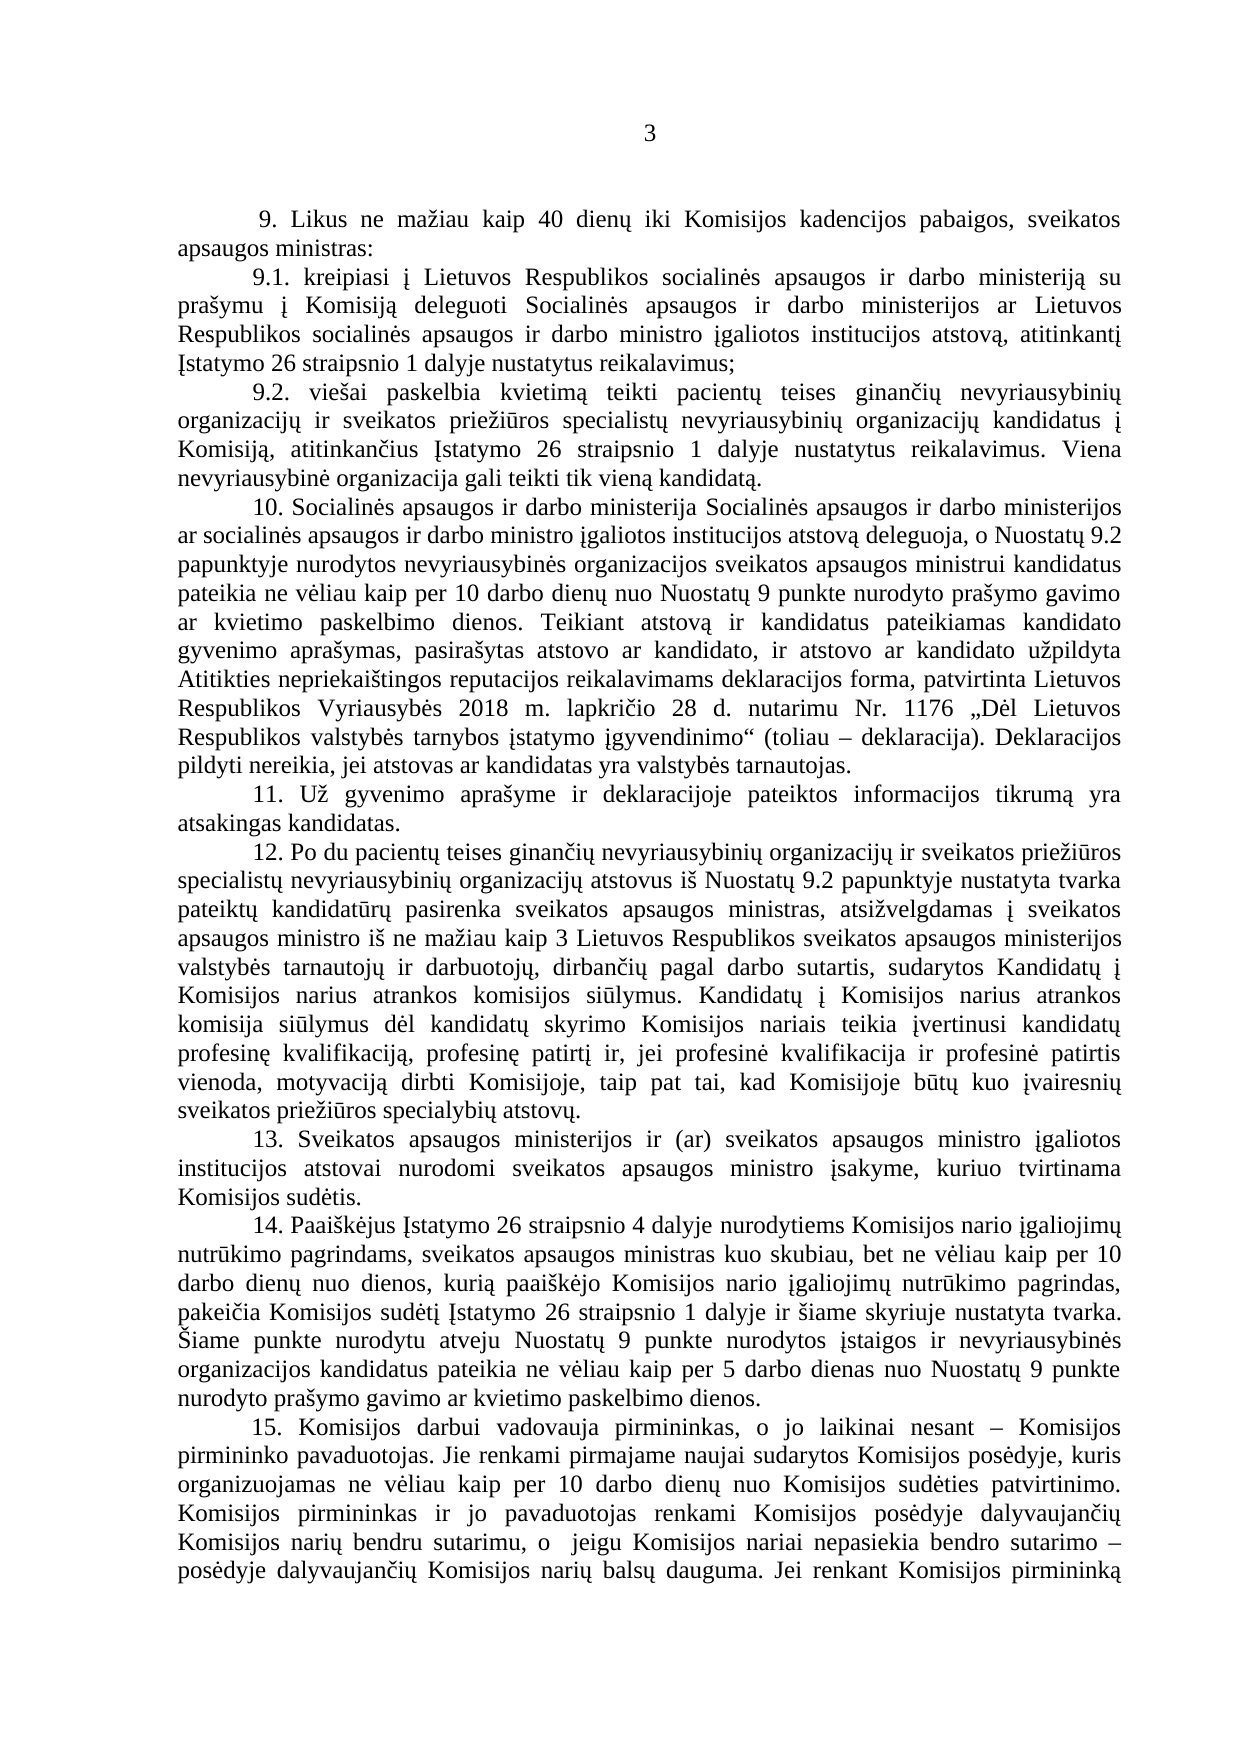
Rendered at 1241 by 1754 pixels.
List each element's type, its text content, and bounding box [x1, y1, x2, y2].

text 13. Sveikatos apsaugos ministerijos ir (ar) sveikatos apsaugos ministro įgaliotos institucijos atstovai nurodomi sveikatos apsaugos ministro įsakyme, kuriuo tvirtinama Komisijos sudėtis. [177, 1124, 1122, 1211]
text 15. Komisijos darbui vadovauja pirmininkas, o jo laikinai nesant – Komisijos pirmininko pavaduotojas. Jie renkami pirmajame naujai sudarytos Komisijos posėdyje, kuris organizuojamas ne vėliau kaip per 10 darbo dienų nuo Komisijos sudėties patvirtinimo. Komisijos pirmininkas ir jo pavaduotojas renkami Komisijos posėdyje dalyvaujančių Komisijos narių bendru sutarimu, o jeigu Komisijos nariai nepasiekia bendro sutarimo – posėdyje dalyvaujančių Komisijos narių balsų dauguma. Jei renkant Komisijos pirmininką [177, 1412, 1122, 1584]
text 10. Socialinės apsaugos ir darbo ministerija Socialinės apsaugos ir darbo ministerijos ar socialinės apsaugos ir darbo ministro įgaliotos institucijos atstovą deleguoja, o Nuostatų 9.2 papunktyje nurodytos nevyriausybinės organizacijos sveikatos apsaugos ministrui kandidatus pateikia ne vėliau kaip per 10 darbo dienų nuo Nuostatų 9 punkte nurodyto prašymo gavimo ar kvietimo paskelbimo dienos. Teikiant atstovą ir kandidatus pateikiamas kandidato gyvenimo aprašymas, pasirašytas atstovo ar kandidato, ir atstovo ar kandidato užpildyta Atitikties nepriekaištingos reputacijos reikalavimams deklaracijos forma, patvirtinta Lietuvos Respublikos Vyriausybės 2018 m. lapkričio 28 d. nutarimu Nr. 1176 „Dėl Lietuvos Respublikos valstybės tarnybos įstatymo įgyvendinimo“ (toliau – deklaracija). Deklaracijos pildyti nereikia, jei atstovas ar kandidatas yra valstybės tarnautojas. [177, 492, 1122, 779]
text 9. Likus ne mažiau kaip 40 dienų iki Komisijos kadencijos pabaigos, sveikatos apsaugos ministras: [177, 204, 1122, 262]
text 12. Po du pacientų teises ginančių nevyriausybinių organizacijų ir sveikatos priežiūros specialistų nevyriausybinių organizacijų atstovus iš Nuostatų 9.2 papunktyje nustatyta tvarka pateiktų kandidatūrų pasirenka sveikatos apsaugos ministras, atsižvelgdamas į sveikatos apsaugos ministro iš ne mažiau kaip 3 Lietuvos Respublikos sveikatos apsaugos ministerijos valstybės tarnautojų ir darbuotojų, dirbančių pagal darbo sutartis, sudarytos Kandidatų į Komisijos narius atrankos komisijos siūlymus. Kandidatų į Komisijos narius atrankos komisija siūlymus dėl kandidatų skyrimo Komisijos nariais teikia įvertinusi kandidatų profesinę kvalifikaciją, profesinę patirtį ir, jei profesinė kvalifikacija ir profesinė patirtis vienoda, motyvaciją dirbti Komisijoje, taip pat tai, kad Komisijoje būtų kuo įvairesnių sveikatos priežiūros specialybių atstovų. [177, 837, 1122, 1124]
text 9.2. viešai paskelbia kvietimą teikti pacientų teises ginančių nevyriausybinių organizacijų ir sveikatos priežiūros specialistų nevyriausybinių organizacijų kandidatus į Komisiją, atitinkančius Įstatymo 26 straipsnio 1 dalyje nustatytus reikalavimus. Viena nevyriausybinė organizacija gali teikti tik vieną kandidatą. [177, 377, 1122, 492]
text 14. Paaiškėjus Įstatymo 26 straipsnio 4 dalyje nurodytiems Komisijos nario įgaliojimų nutrūkimo pagrindams, sveikatos apsaugos ministras kuo skubiau, bet ne vėliau kaip per 10 darbo dienų nuo dienos, kurią paaiškėjo Komisijos nario įgaliojimų nutrūkimo pagrindas, pakeičia Komisijos sudėtį Įstatymo 26 straipsnio 1 dalyje ir šiame skyriuje nustatyta tvarka. Šiame punkte nurodytu atveju Nuostatų 9 punkte nurodytos įstaigos ir nevyriausybinės organizacijos kandidatus pateikia ne vėliau kaip per 5 darbo dienas nuo Nuostatų 9 punkte nurodyto prašymo gavimo ar kvietimo paskelbimo dienos. [177, 1211, 1122, 1412]
text 11. Už gyvenimo aprašyme ir deklaracijoje pateiktos informacijos tikrumą yra atsakingas kandidatas. [177, 779, 1122, 837]
text 9.1. kreipiasi į Lietuvos Respublikos socialinės apsaugos ir darbo ministeriją su prašymu į Komisiją deleguoti Socialinės apsaugos ir darbo ministerijos ar Lietuvos Respublikos socialinės apsaugos ir darbo ministro įgaliotos institucijos atstovą, atitinkantį Įstatymo 26 straipsnio 1 dalyje nustatytus reikalavimus; [177, 262, 1122, 377]
